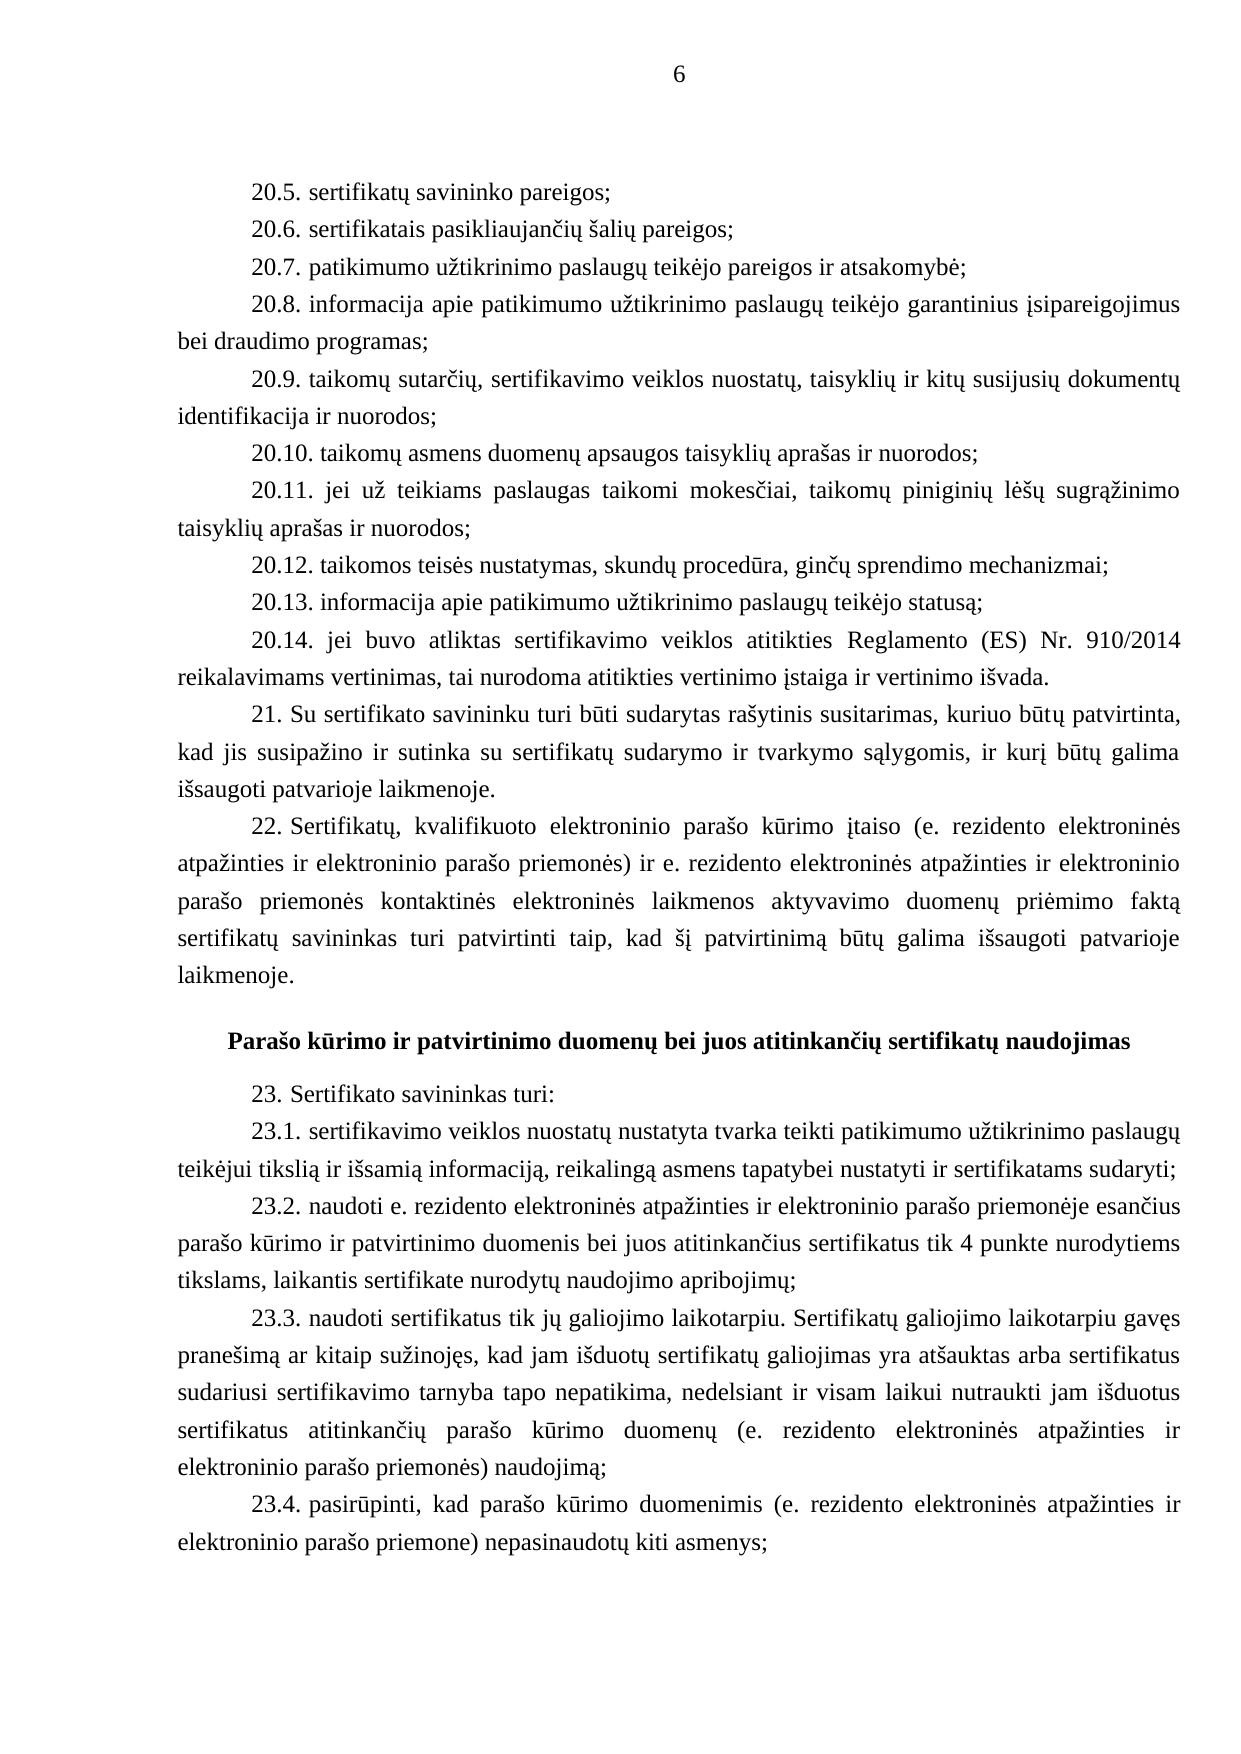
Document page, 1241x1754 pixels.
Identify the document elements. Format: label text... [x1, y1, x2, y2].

text 23.4. pasirūpinti, kad parašo kūrimo duomenimis (e. rezidento elektroninės atpažinties ir elektroninio parašo priemone) nepasinaudotų kiti asmenys; [177, 1489, 1181, 1555]
text 20.8. informacija apie patikimumo užtikrinimo paslaugų teikėjo garantinius įsipareigojimus bei draudimo programas; [177, 289, 1181, 355]
text 23.1. sertifikavimo veiklos nuostatų nustatyta tvarka teikti patikimumo užtikrinimo paslaugų teikėjui tikslią ir išsamią informaciją, reikalingą asmens tapatybei nustatyti ir sertifikatams sudaryti; [177, 1116, 1181, 1182]
text 23. Sertifikato savininkas turi: [177, 1079, 1181, 1108]
text 22. Sertifikatų, kvalifikuoto elektroninio parašo kūrimo įtaiso (e. rezidento elektroninės atpažinties ir elektroninio parašo priemonės) ir e. rezidento elektroninės atpažinties ir elektroninio parašo priemonės kontaktinės elektroninės laikmenos aktyvavimo duomenų priėmimo faktą sertifikatų savininkas turi patvirtinti taip, kad šį patvirtinimą būtų galima išsaugoti patvarioje laikmenoje. [177, 811, 1181, 989]
text 21. Su sertifikato savininku turi būti sudarytas rašytinis susitarimas, kuriuo būtų patvirtinta, kad jis susipažino ir sutinka su sertifikatų sudarymo ir tvarkymo sąlygomis, ir kurį būtų galima išsaugoti patvarioje laikmenoje. [177, 699, 1181, 803]
text 20.12. taikomos teisės nustatymas, skundų procedūra, ginčų sprendimo mechanizmai; [177, 550, 1181, 579]
text 20.7. patikimumo užtikrinimo paslaugų teikėjo pareigos ir atsakomybė; [177, 252, 1181, 281]
text 20.13. informacija apie patikimumo užtikrinimo paslaugų teikėjo statusą; [177, 587, 1181, 616]
text Parašo kūrimo ir patvirtinimo duomenų bei juos atitinkančių sertifikatų naudojimas [177, 1026, 1181, 1055]
text 23.2. naudoti e. rezidento elektroninės atpažinties ir elektroninio parašo priemonėje esančius parašo kūrimo ir patvirtinimo duomenis bei juos atitinkančius sertifikatus tik 4 punkte nurodytiems tikslams, laikantis sertifikate nurodytų naudojimo apribojimų; [177, 1191, 1181, 1294]
text 20.6. sertifikatais pasikliaujančių šalių pareigos; [177, 214, 1181, 243]
text 20.10. taikomų asmens duomenų apsaugos taisyklių aprašas ir nuorodos; [177, 438, 1181, 467]
text 20.9. taikomų sutarčių, sertifikavimo veiklos nuostatų, taisyklių ir kitų susijusių dokumentų identifikacija ir nuorodos; [177, 364, 1181, 430]
text 23.3. naudoti sertifikatus tik jų galiojimo laikotarpiu. Sertifikatų galiojimo laikotarpiu gavęs pranešimą ar kitaip sužinojęs, kad jam išduotų sertifikatų galiojimas yra atšauktas arba sertifikatus sudariusi sertifikavimo tarnyba tapo nepatikima, nedelsiant ir visam laikui nutraukti jam išduotus sertifikatus atitinkančių parašo kūrimo duomenų (e. rezidento elektroninės atpažinties ir elektroninio parašo priemonės) naudojimą; [177, 1303, 1181, 1481]
text 20.14. jei buvo atliktas sertifikavimo veiklos atitikties Reglamento (ES) Nr. 910/2014 reikalavimams vertinimas, tai nurodoma atitikties vertinimo įstaiga ir vertinimo išvada. [177, 625, 1181, 691]
text 20.11. jei už teikiams paslaugas taikomi mokesčiai, taikomų piniginių lėšų sugrąžinimo taisyklių aprašas ir nuorodos; [177, 476, 1181, 542]
text 20.5. sertifikatų savininko pareigos; [177, 177, 1181, 206]
